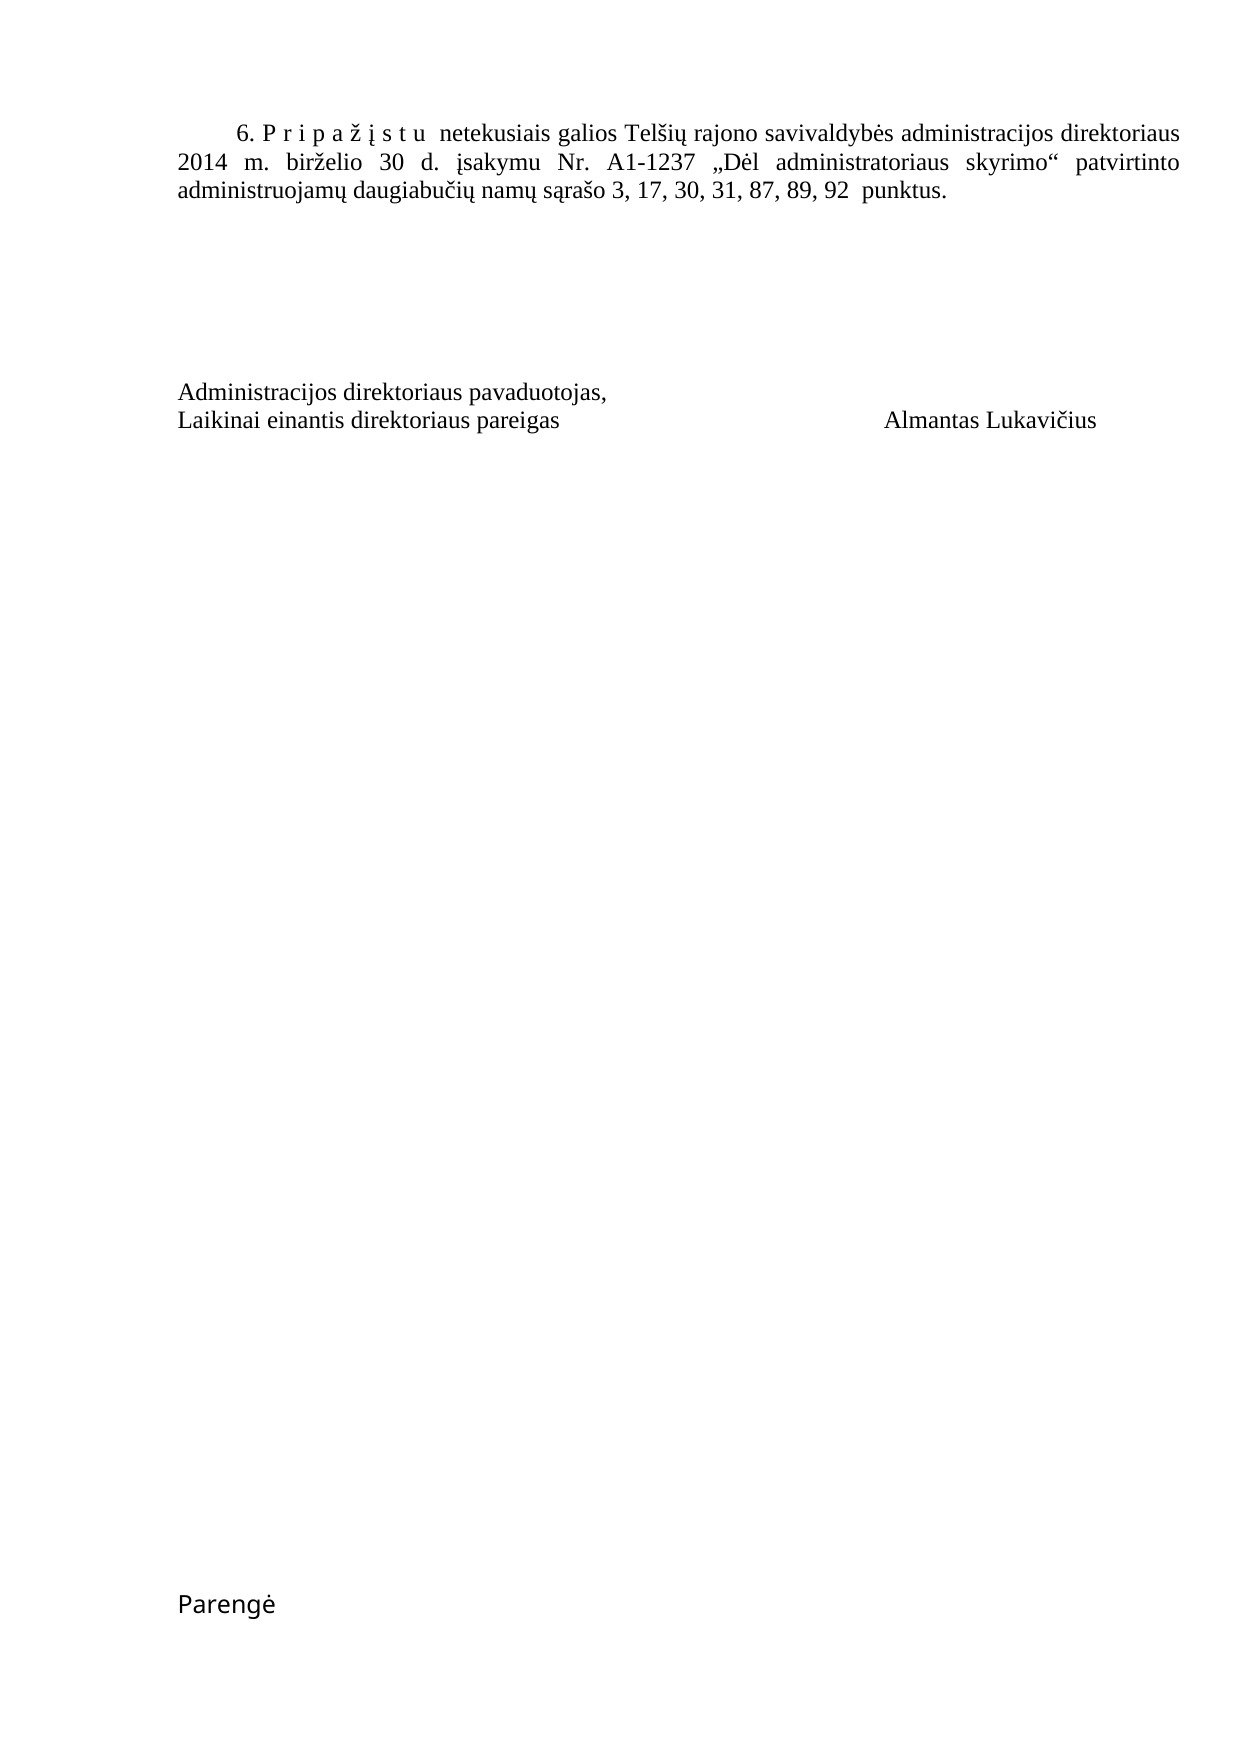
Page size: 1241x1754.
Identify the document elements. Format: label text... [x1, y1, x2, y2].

text Administracijos direktoriaus pavaduotojas, [177, 377, 1181, 406]
text Parengė [177, 1587, 1181, 1621]
text 6. P r i p a ž į s t u netekusiais galios Telšių rajono savivaldybės administracijos direktoriaus 2014 m. birželio 30 d. įsakymu Nr. A1-1237 „Dėl administratoriaus skyrimo“ patvirtinto administruojamų daugiabučių namų sąrašo 3, 17, 30, 31, 87, 89, 92 punktus. [177, 118, 1181, 204]
text Laikinai einantis direktoriaus pareigas Almantas Lukavičius [177, 406, 1181, 434]
